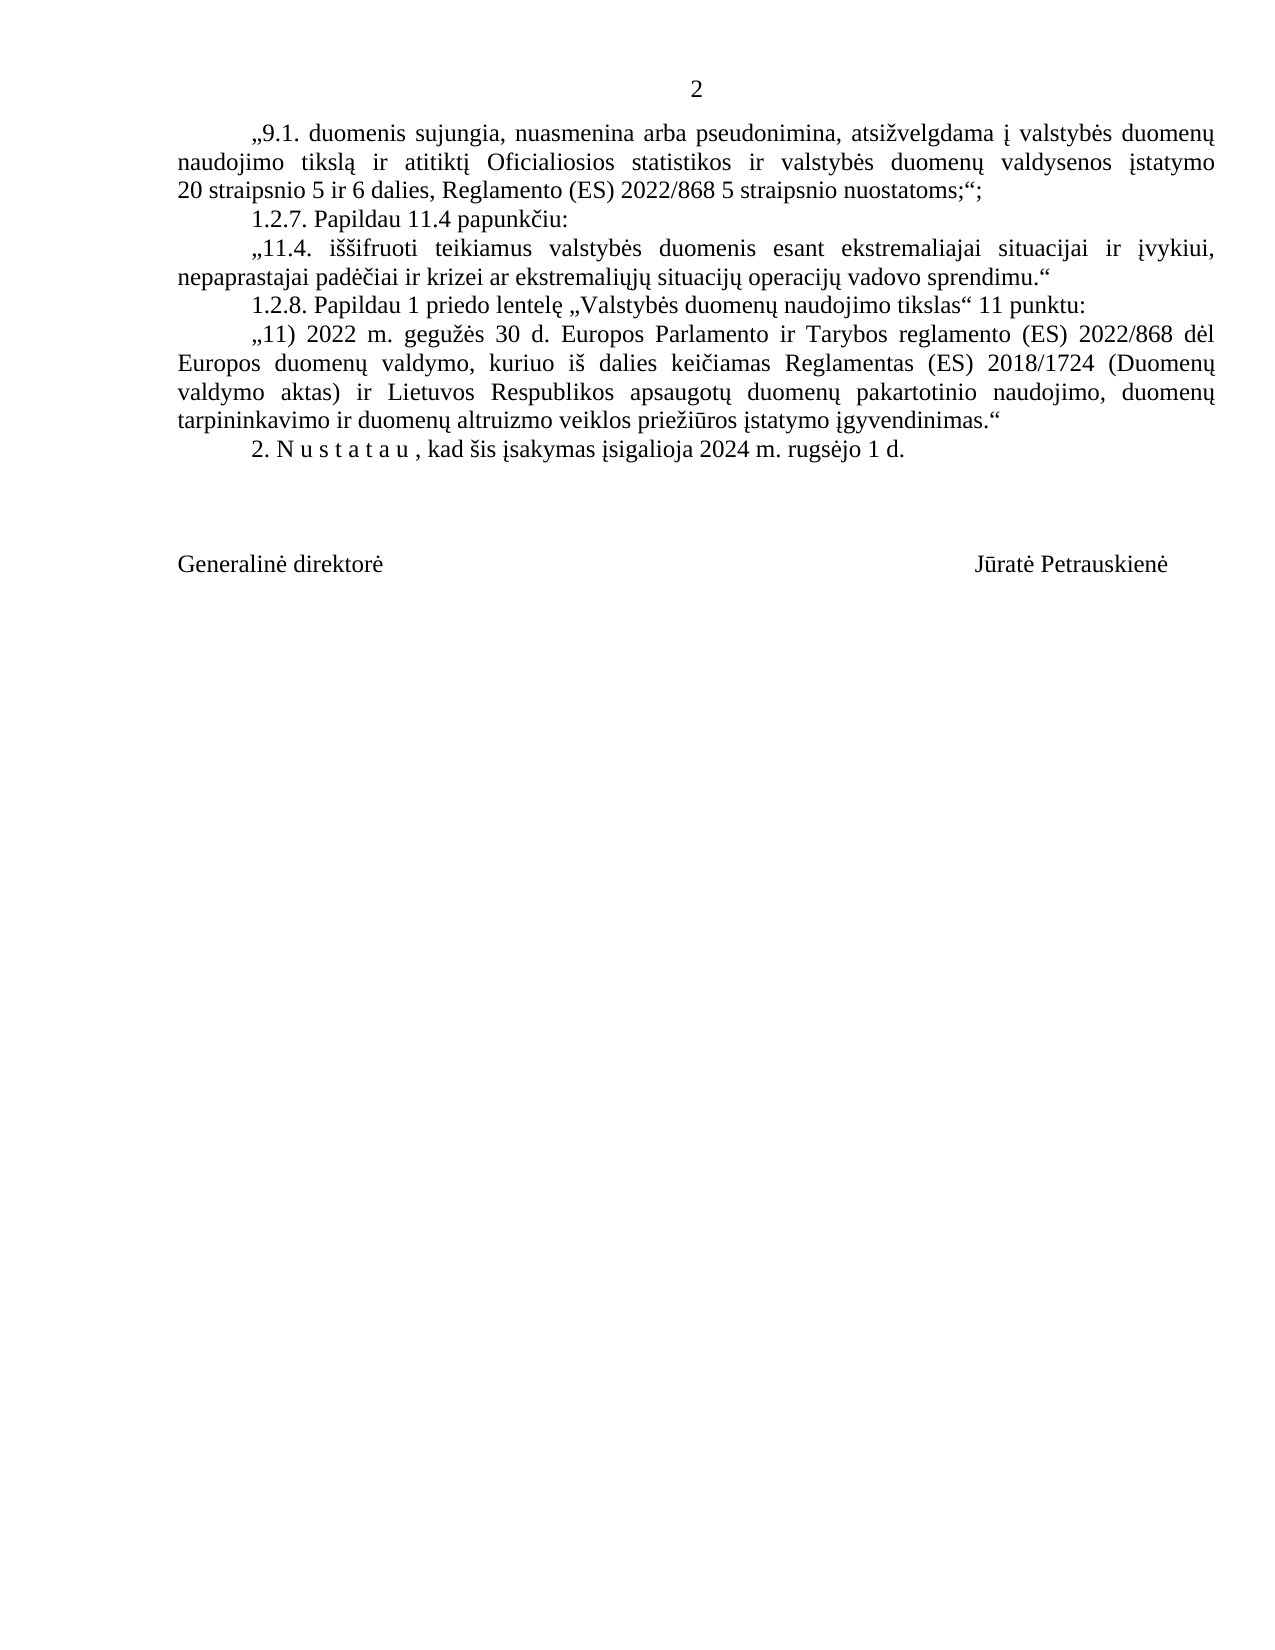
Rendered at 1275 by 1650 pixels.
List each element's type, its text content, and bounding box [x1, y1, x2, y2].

text 1.2.8. Papildau 1 priedo lentelę „Valstybės duomenų naudojimo tikslas“ 11 punktu: [177, 291, 1216, 319]
text 1.2.7. Papildau 11.4 papunkčiu: [177, 204, 1216, 233]
text „9.1. duomenis sujungia, nuasmenina arba pseudonimina, atsižvelgdama į valstybės duomenų naudojimo tikslą ir atitiktį Oficialiosios statistikos ir valstybės duomenų valdysenos įstatymo 20 straipsnio 5 ir 6 dalies, Reglamento (ES) 2022/868 5 straipsnio nuostatoms;“; [177, 118, 1216, 204]
text 2. Nustatau, kad šis įsakymas įsigalioja 2024 m. rugsėjo 1 d. [177, 434, 1216, 463]
text „11.4. iššifruoti teikiamus valstybės duomenis esant ekstremaliajai situacijai ir įvykiui, nepaprastajai padėčiai ir krizei ar ekstremaliųjų situacijų operacijų vadovo sprendimu.“ [177, 233, 1216, 291]
text Generalinė direktorė Jūratė Petrauskienė [177, 549, 1216, 578]
text „11) 2022 m. gegužės 30 d. Europos Parlamento ir Tarybos reglamento (ES) 2022/868 dėl Europos duomenų valdymo, kuriuo iš dalies keičiamas Reglamentas (ES) 2018/1724 (Duomenų valdymo aktas) ir Lietuvos Respublikos apsaugotų duomenų pakartotinio naudojimo, duomenų tarpininkavimo ir duomenų altruizmo veiklos priežiūros įstatymo įgyvendinimas.“ [177, 319, 1216, 434]
